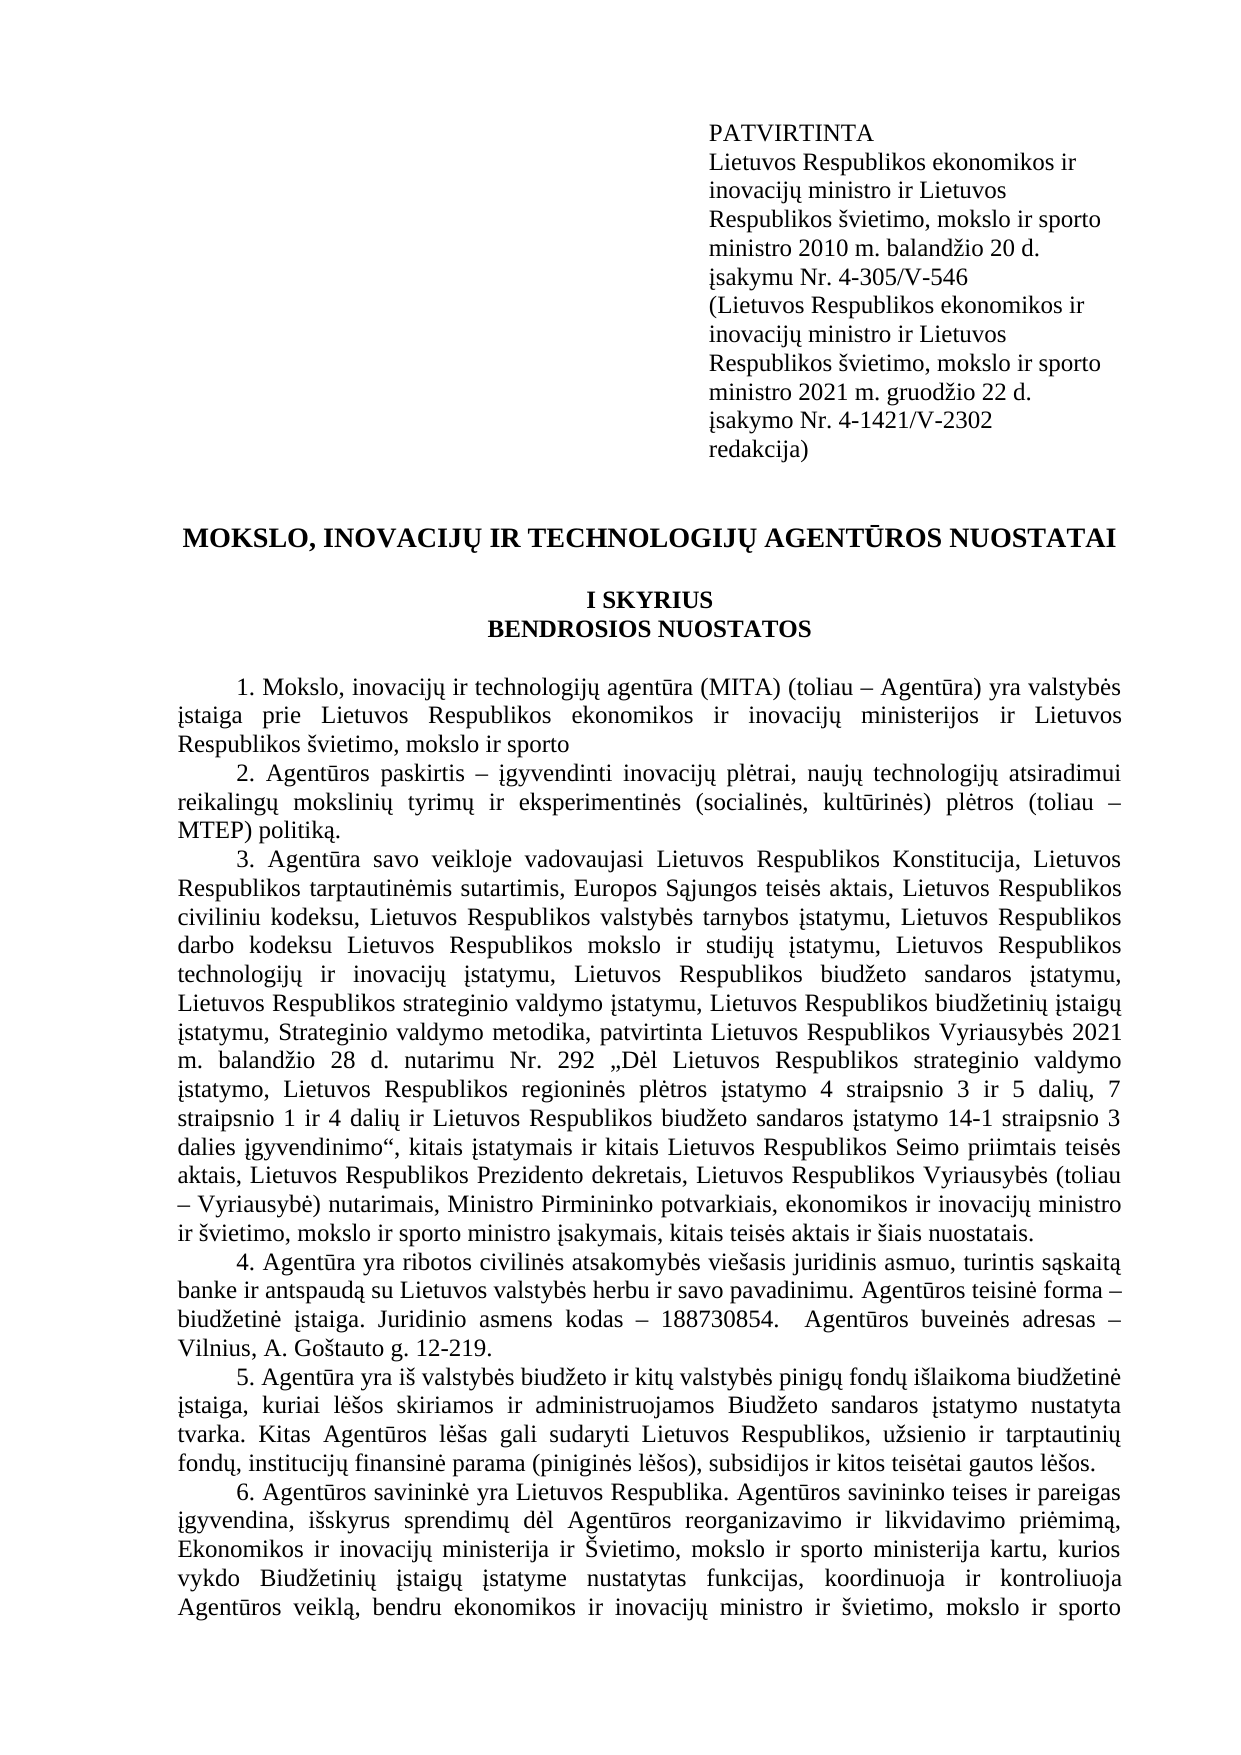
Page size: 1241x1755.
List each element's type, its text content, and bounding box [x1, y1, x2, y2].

text (Lietuvos Respublikos ekonomikos ir inovacijų ministro ir Lietuvos Respublikos švietimo, mokslo ir sporto ministro 2021 m. gruodžio 22 d. įsakymo Nr. 4-1421/V-2302 [709, 291, 1122, 434]
text Lietuvos Respublikos ekonomikos ir inovacijų ministro ir Lietuvos Respublikos švietimo, mokslo ir sporto ministro 2010 m. balandžio 20 d. įsakymu Nr. 4-305/V-546 [709, 147, 1122, 291]
text redakcija) [709, 434, 1122, 463]
text 5. Agentūra yra iš valstybės biudžeto ir kitų valstybės pinigų fondų išlaikoma biudžetinė įstaiga, kuriai lėšos skiriamos ir administruojamos Biudžeto sandaros įstatymo nustatyta tvarka. Kitas Agentūros lėšas gali sudaryti Lietuvos Respublikos, užsienio ir tarptautinių fondų, institucijų finansinė parama (piniginės lėšos), subsidijos ir kitos teisėtai gautos lėšos. [177, 1362, 1122, 1477]
text PATVIRTINTA [709, 118, 1122, 147]
text MOKSLO, INOVACIJŲ IR TECHNOLOGIJŲ AGENTŪROS NUOSTATAI [177, 521, 1122, 553]
text BENDROSIOS NUOSTATOS [177, 614, 1122, 643]
text I SKYRIUS [177, 585, 1122, 614]
text 3. Agentūra savo veikloje vadovaujasi Lietuvos Respublikos Konstitucija, Lietuvos Respublikos tarptautinėmis sutartimis, Europos Sąjungos teisės aktais, Lietuvos Respublikos civiliniu kodeksu, Lietuvos Respublikos valstybės tarnybos įstatymu, Lietuvos Respublikos darbo kodeksu Lietuvos Respublikos mokslo ir studijų įstatymu, Lietuvos Respublikos technologijų ir inovacijų įstatymu, Lietuvos Respublikos biudžeto sandaros įstatymu, Lietuvos Respublikos strateginio valdymo įstatymu, Lietuvos Respublikos biudžetinių įstaigų įstatymu, Strateginio valdymo metodika, patvirtinta Lietuvos Respublikos Vyriausybės 2021 m. balandžio 28 d. nutarimu Nr. 292 „Dėl Lietuvos Respublikos strateginio valdymo įstatymo, Lietuvos Respublikos regioninės plėtros įstatymo 4 straipsnio 3 ir 5 dalių, 7 straipsnio 1 ir 4 dalių ir Lietuvos Respublikos biudžeto sandaros įstatymo 14-1 straipsnio 3 dalies įgyvendinimo“, kitais įstatymais ir kitais Lietuvos Respublikos Seimo priimtais teisės aktais, Lietuvos Respublikos Prezidento dekretais, Lietuvos Respublikos Vyriausybės (toliau – Vyriausybė) nutarimais, Ministro Pirmininko potvarkiais, ekonomikos ir inovacijų ministro ir švietimo, mokslo ir sporto ministro įsakymais, kitais teisės aktais ir šiais nuostatais. [177, 844, 1122, 1247]
text 1. Mokslo, inovacijų ir technologijų agentūra (MITA) (toliau – Agentūra) yra valstybės įstaiga prie Lietuvos Respublikos ekonomikos ir inovacijų ministerijos ir Lietuvos Respublikos švietimo, mokslo ir sporto [177, 672, 1122, 758]
text 6. Agentūros savininkė yra Lietuvos Respublika. Agentūros savininko teises ir pareigas įgyvendina, išskyrus sprendimų dėl Agentūros reorganizavimo ir likvidavimo priėmimą, Ekonomikos ir inovacijų ministerija ir Švietimo, mokslo ir sporto ministerija kartu, kurios vykdo Biudžetinių įstaigų įstatyme nustatytas funkcijas, koordinuoja ir kontroliuoja Agentūros veiklą, bendru ekonomikos ir inovacijų ministro ir švietimo, mokslo ir sporto [177, 1477, 1122, 1620]
text 4. Agentūra yra ribotos civilinės atsakomybės viešasis juridinis asmuo, turintis sąskaitą banke ir antspaudą su Lietuvos valstybės herbu ir savo pavadinimu. Agentūros teisinė forma – biudžetinė įstaiga. Juridinio asmens kodas – 188730854. Agentūros buveinės adresas – Vilnius, A. Goštauto g. 12-219. [177, 1247, 1122, 1362]
text 2. Agentūros paskirtis – įgyvendinti inovacijų plėtrai, naujų technologijų atsiradimui reikalingų mokslinių tyrimų ir eksperimentinės (socialinės, kultūrinės) plėtros (toliau – MTEP) politiką. [177, 758, 1122, 844]
